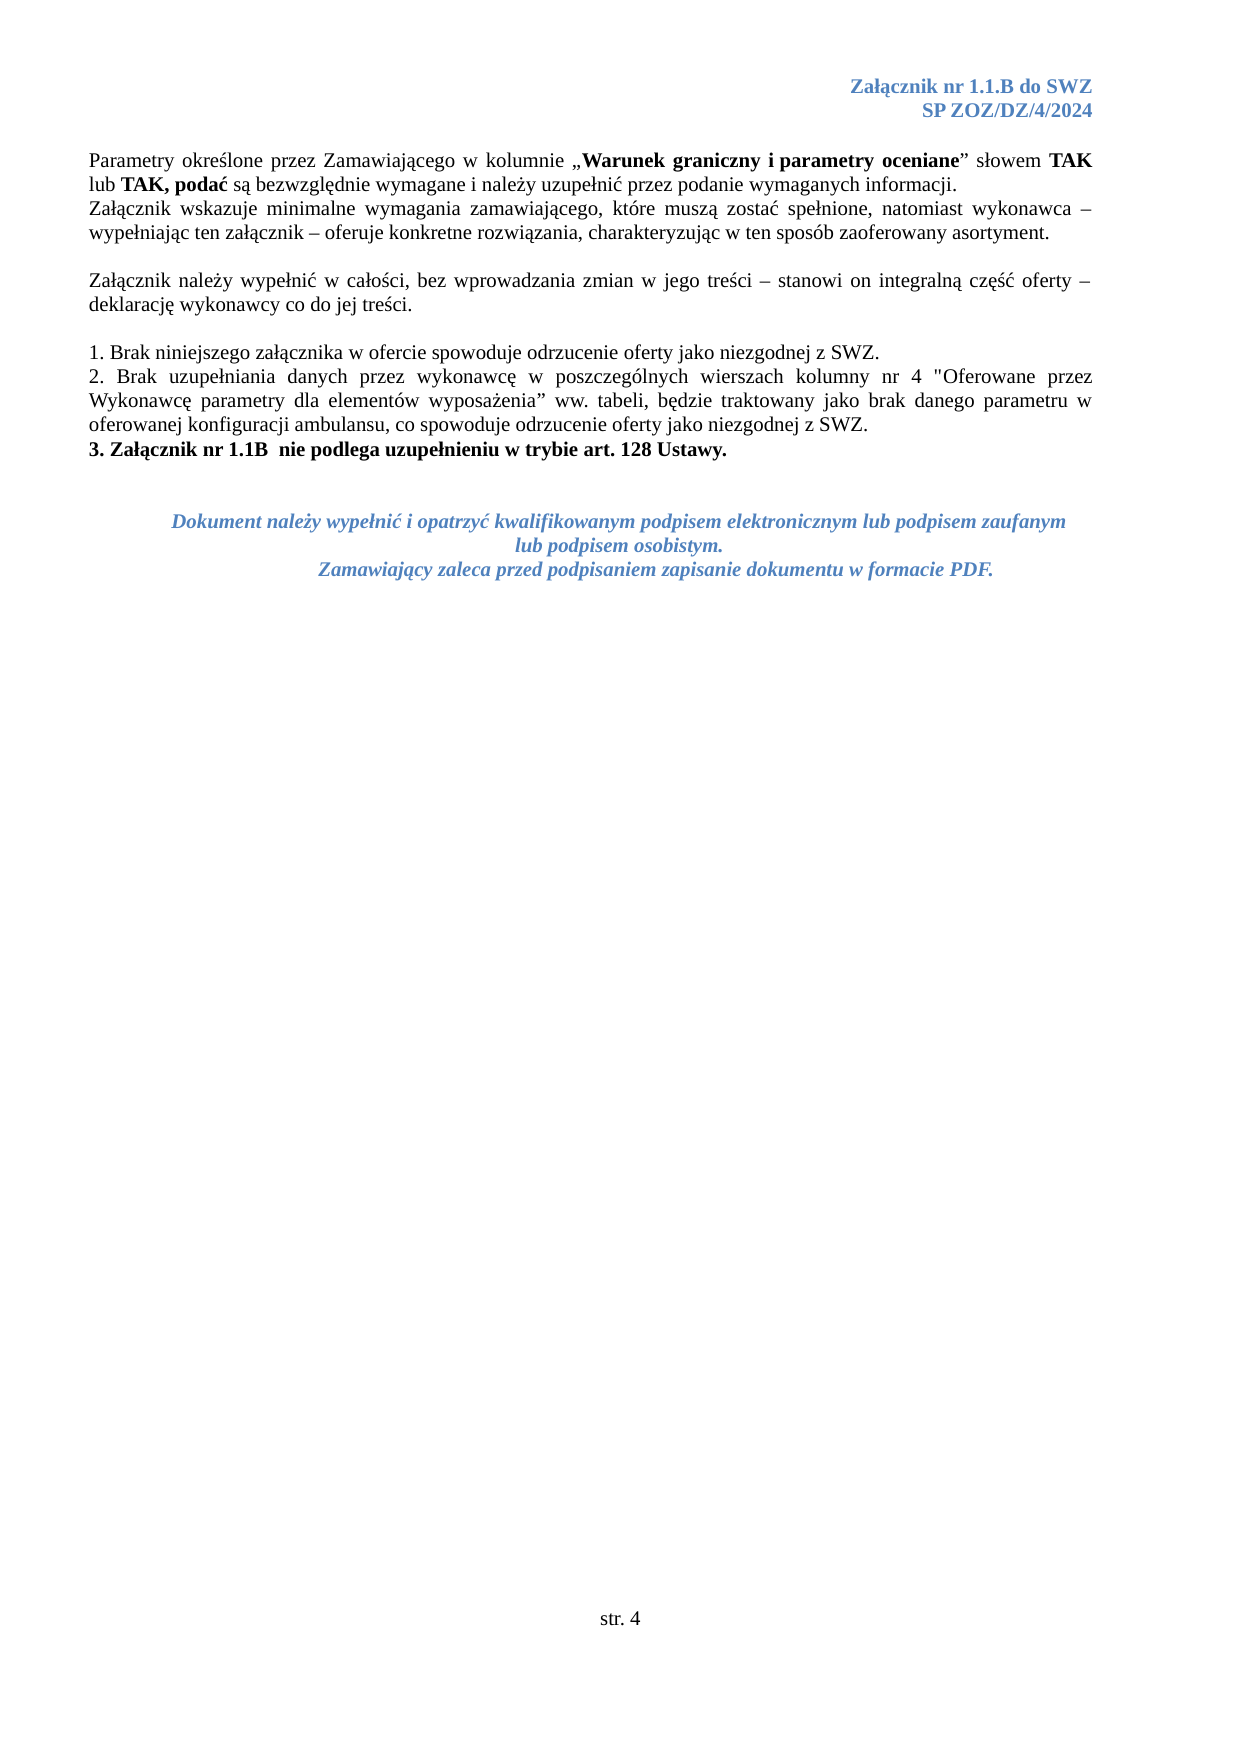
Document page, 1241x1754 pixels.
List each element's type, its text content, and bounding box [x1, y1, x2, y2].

text Załącznik należy wypełnić w całości, bez wprowadzania zmian w jego treści – stanowi on integralną część oferty – deklarację wykonawcy co do jej treści. [89, 268, 1092, 316]
text 2. Brak uzupełniania danych przez wykonawcę w poszczególnych wierszach kolumny nr 4 "Oferowane przez Wykonawcę parametry dla elementów wyposażenia” ww. tabeli, będzie traktowany jako brak danego parametru w oferowanej konfiguracji ambulansu, co spowoduje odrzucenie oferty jako niezgodnej z SWZ. [89, 364, 1092, 436]
text 3. Załącznik nr 1.1B nie podlega uzupełnieniu w trybie art. 128 Ustawy. [89, 436, 1092, 461]
text 1. Brak niniejszego załącznika w ofercie spowoduje odrzucenie oferty jako niezgodnej z SWZ. [89, 340, 1092, 364]
text Dokument należy wypełnić i opatrzyć kwalifikowanym podpisem elektronicznym lub podpisem zaufanym [148, 509, 1092, 533]
text Parametry określone przez Zamawiającego w kolumnie „Warunek graniczny i parametry oceniane” słowem TAK lub TAK, podać są bezwzględnie wymagane i należy uzupełnić przez podanie wymaganych informacji. [89, 148, 1092, 196]
text lub podpisem osobistym. Zamawiający zaleca przed podpisaniem zapisanie dokumentu w formacie PDF. [148, 533, 1092, 581]
text Załącznik wskazuje minimalne wymagania zamawiającego, które muszą zostać spełnione, natomiast wykonawca – wypełniając ten załącznik – oferuje konkretne rozwiązania, charakteryzując w ten sposób zaoferowany asortyment. [89, 196, 1092, 244]
